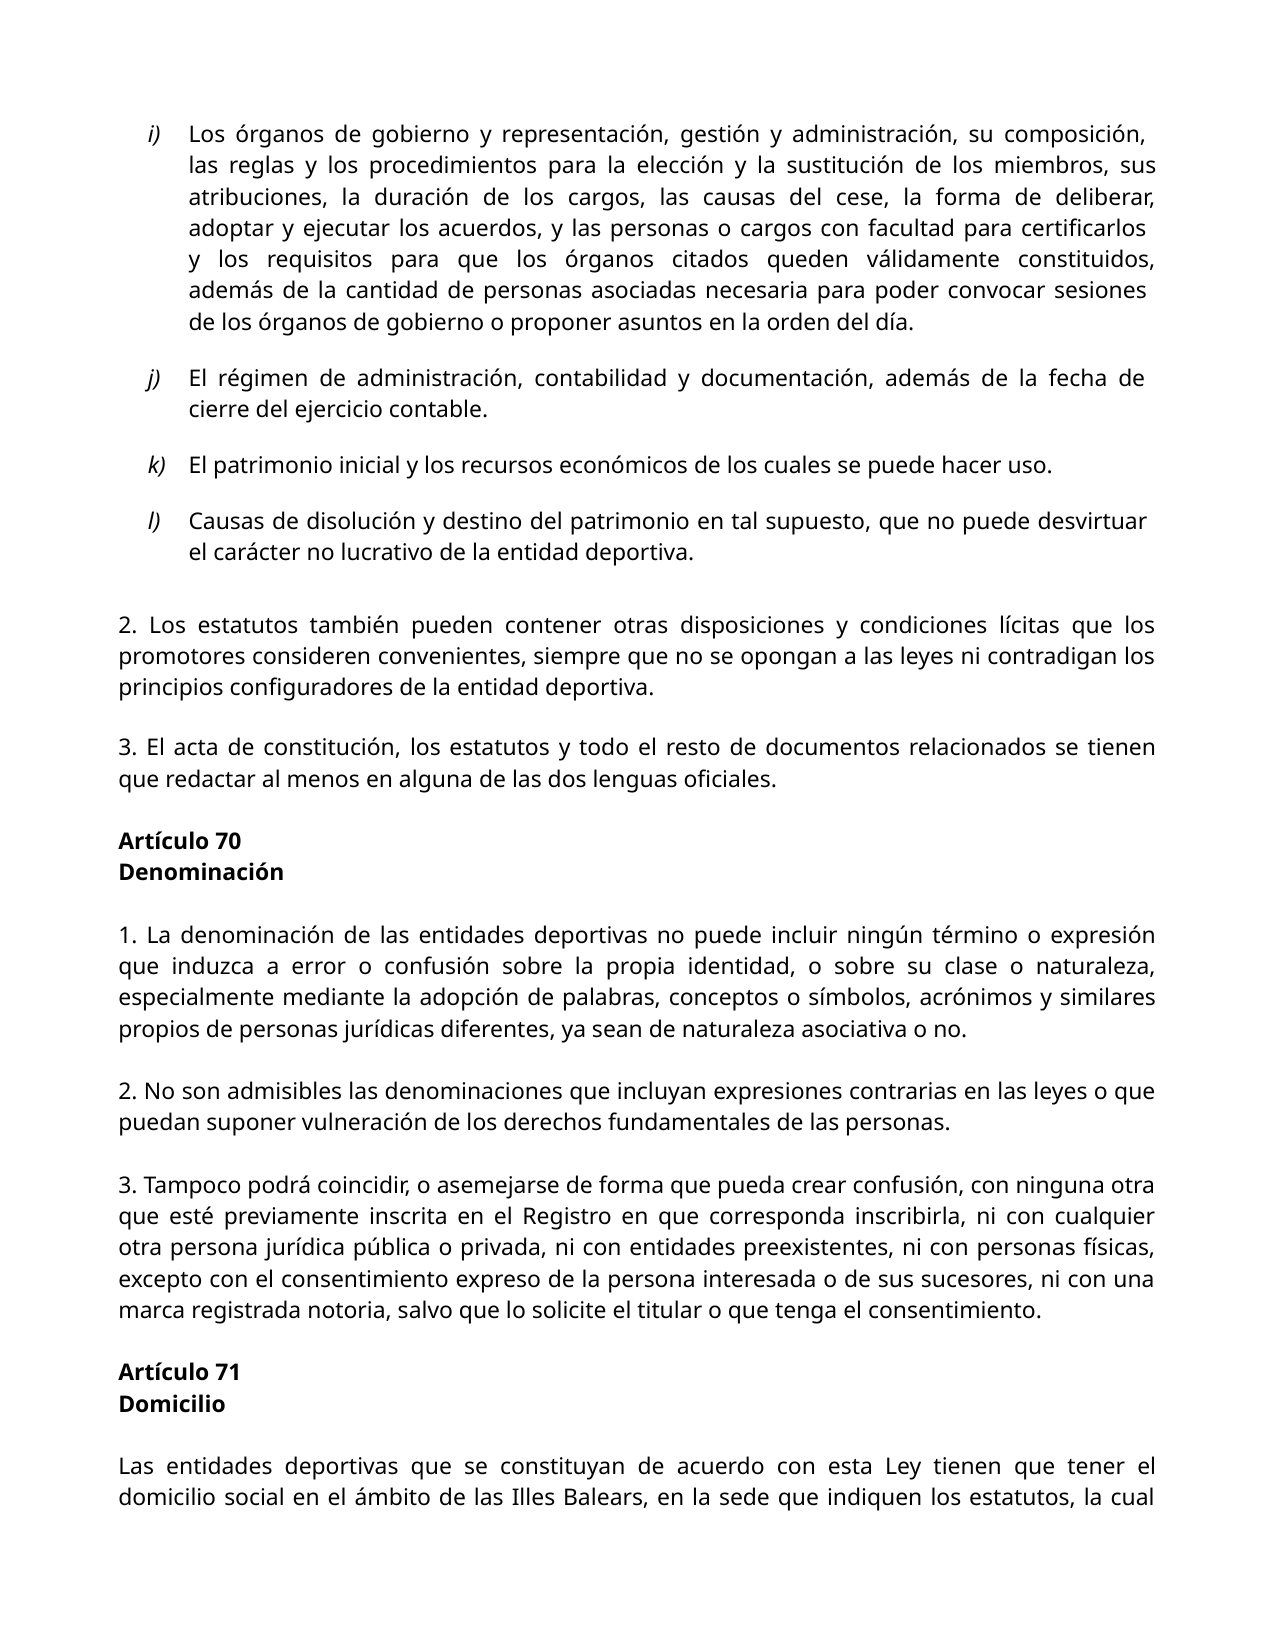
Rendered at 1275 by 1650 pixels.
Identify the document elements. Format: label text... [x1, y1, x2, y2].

text Denominación [118, 856, 1157, 887]
list 2. Los estatutos también pueden contener otras disposiciones y condiciones lícitas que los promotores consideren convenientes, siempre que no se opongan a las leyes ni contradigan los principios configuradores de la entidad deportiva. [118, 609, 1157, 702]
list Causas de disolución y destino del patrimonio en tal supuesto, que no puede desvirtuar el carácter no lucrativo de la entidad deportiva. [148, 505, 1157, 567]
text 2. No son admisibles las denominaciones que incluyan expresiones contrarias en las leyes o que puedan suponer vulneración de los derechos fundamentales de las personas. [118, 1075, 1157, 1137]
text Domicilio [118, 1387, 1157, 1419]
text 3. Tampoco podrá coincidir, o asemejarse de forma que pueda crear confusión, con ninguna otra que esté previamente inscrita en el Registro en que corresponda inscribirla, ni con cualquier otra persona jurídica pública o privada, ni con entidades preexistentes, ni con personas físicas, excepto con el consentimiento expreso de la persona interesada o de sus sucesores, ni con una marca registrada notoria, salvo que lo solicite el titular o que tenga el consentimiento. [118, 1169, 1157, 1325]
text Artículo 71 [118, 1356, 1157, 1387]
list Los órganos de gobierno y representación, gestión y administración, su composición, las reglas y los procedimientos para la elección y la sustitución de los miembros, sus atribuciones, la duración de los cargos, las causas del cese, la forma de deliberar, adoptar y ejecutar los acuerdos, y las personas o cargos con facultad para certificarlos y los requisitos para que los órganos citados queden válidamente constituidos, además de la cantidad de personas asociadas necesaria para poder convocar sesiones de los órganos de gobierno o proponer asuntos en la orden del día. [148, 118, 1157, 337]
text 1. La denominación de las entidades deportivas no puede incluir ningún término o expresión que induzca a error o confusión sobre la propia identidad, o sobre su clase o naturaleza, especialmente mediante la adopción de palabras, conceptos o símbolos, acrónimos y similares propios de personas jurídicas diferentes, ya sean de naturaleza asociativa o no. [118, 919, 1157, 1044]
list El régimen de administración, contabilidad y documentación, además de la fecha de cierre del ejercicio contable. [148, 362, 1157, 424]
text Artículo 70 [118, 825, 1157, 856]
text Las entidades deportivas que se constituyan de acuerdo con esta Ley tienen que tener el domicilio social en el ámbito de las Illes Balears, en la sede que indiquen los estatutos, la cual [118, 1450, 1157, 1512]
text 3. El acta de constitución, los estatutos y todo el resto de documentos relacionados se tienen que redactar al menos en alguna de las dos lenguas oficiales. [118, 731, 1157, 794]
list El patrimonio inicial y los recursos económicos de los cuales se puede hacer uso. [148, 449, 1157, 480]
